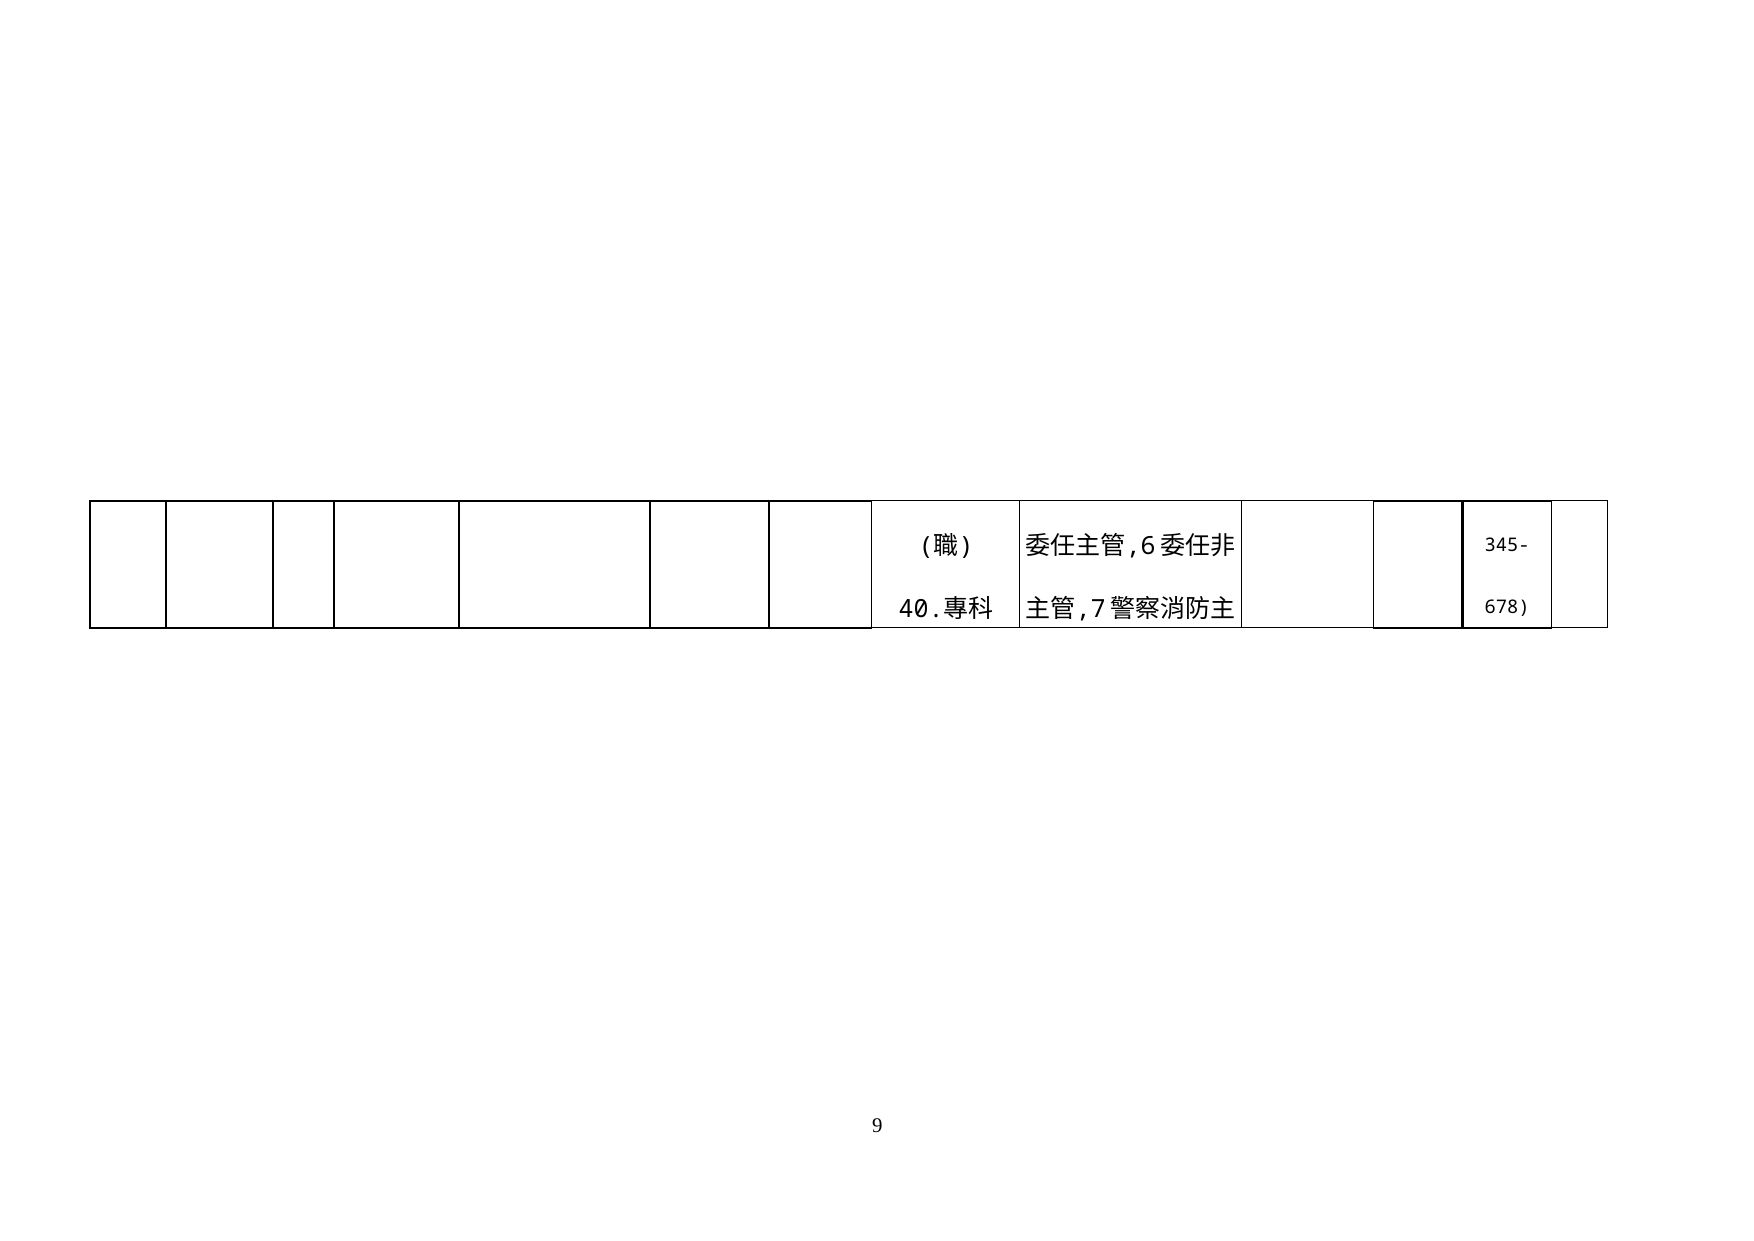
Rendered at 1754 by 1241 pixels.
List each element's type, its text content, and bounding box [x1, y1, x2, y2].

table_cell [335, 502, 458, 627]
table_cell [1242, 501, 1373, 627]
table_cell [1608, 500, 1664, 627]
table_cell [274, 502, 333, 627]
table_cell 委任主管,6委任非主管,7警察消防主 [1020, 501, 1241, 627]
table_cell [770, 502, 871, 627]
table_cell (職) 40.專科 [872, 501, 1019, 627]
table_cell [651, 502, 768, 627]
table_cell 345-678) [1464, 502, 1551, 627]
table_cell [1552, 501, 1607, 627]
table_cell [460, 502, 649, 627]
table_cell [167, 502, 272, 627]
table_cell [1374, 502, 1461, 627]
table_cell [91, 502, 165, 627]
